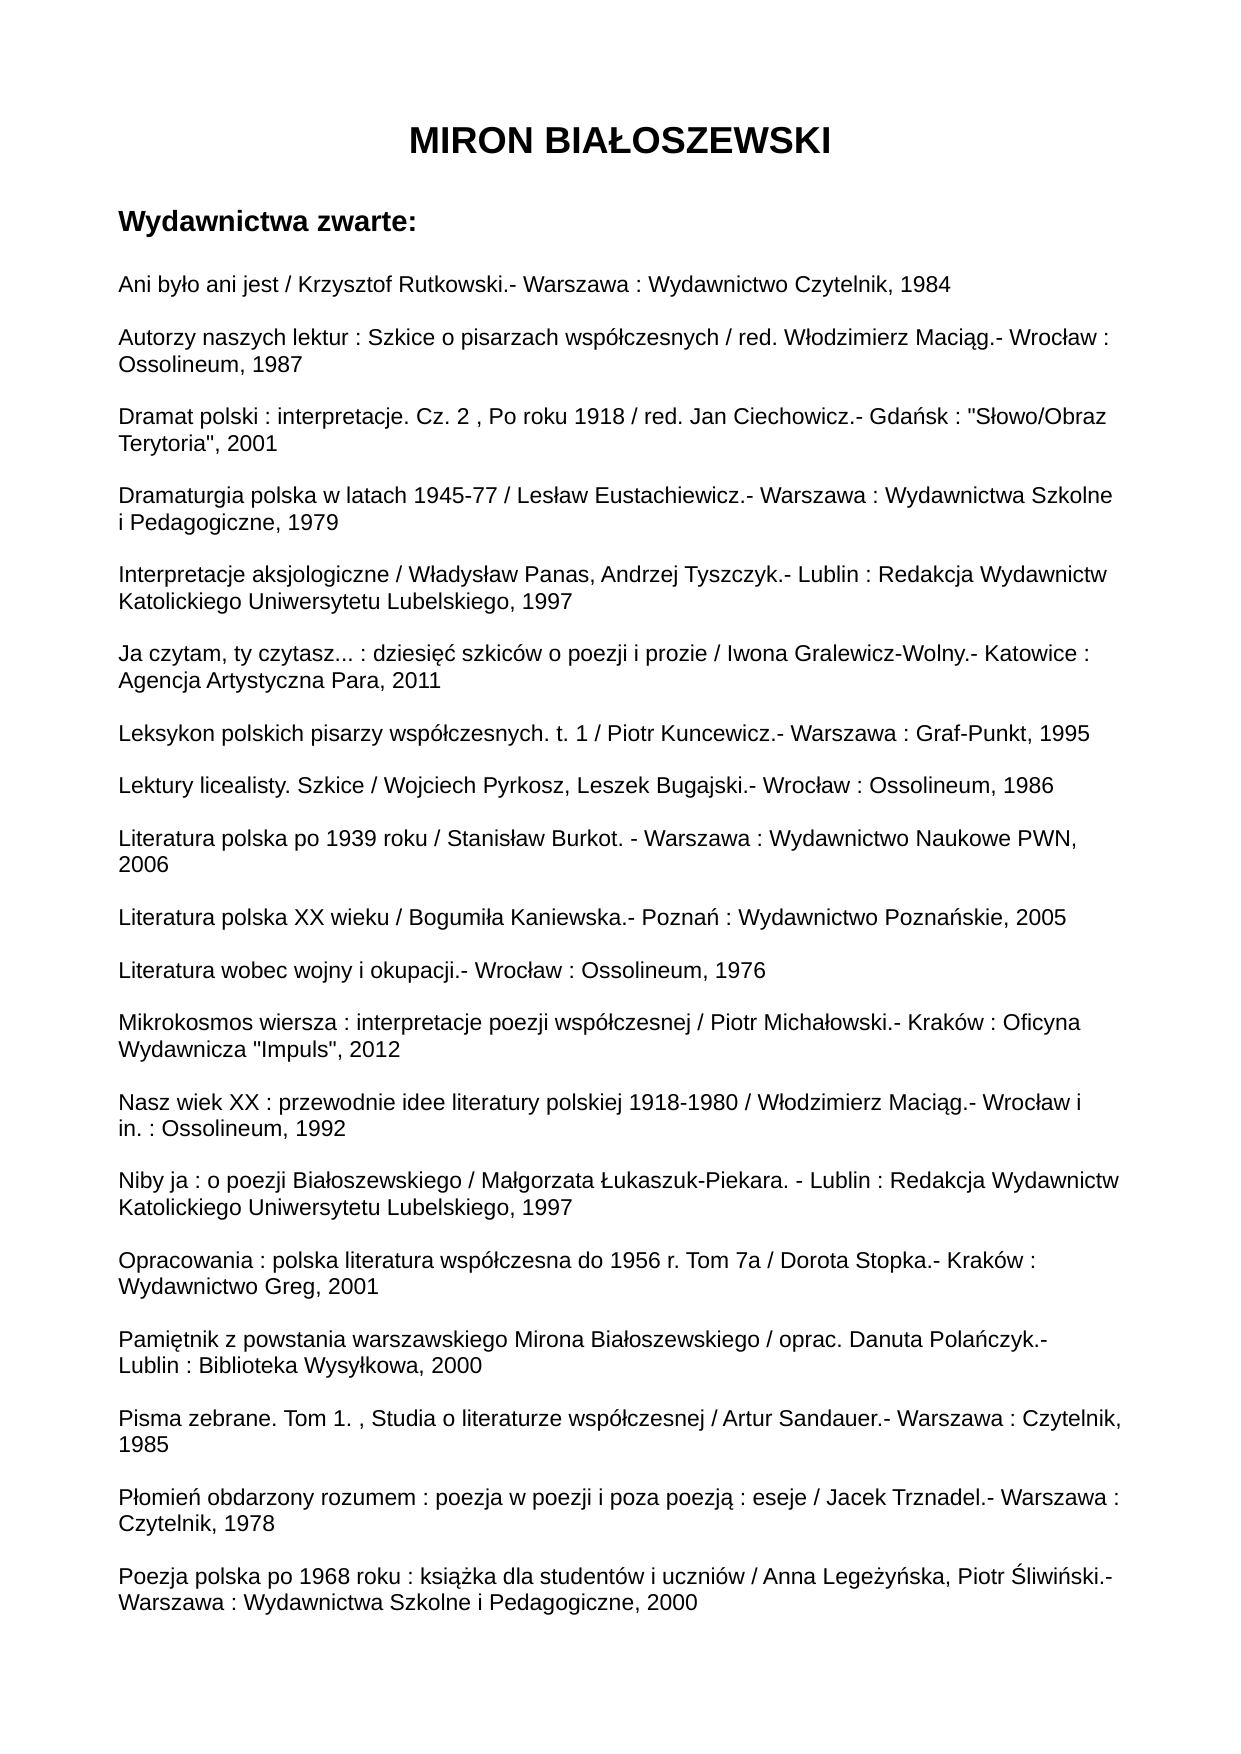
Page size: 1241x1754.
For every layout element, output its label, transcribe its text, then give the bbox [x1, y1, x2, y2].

text Poezja polska po 1968 roku : książka dla studentów i uczniów / Anna Legeżyńska, Piotr Śliwiński.- Warszawa : Wydawnictwa Szkolne i Pedagogiczne, 2000 [118, 1563, 1122, 1616]
text Pamiętnik z powstania warszawskiego Mirona Białoszewskiego / oprac. Danuta Polańczyk.- Lublin : Biblioteka Wysyłkowa, 2000 [118, 1326, 1122, 1378]
text Niby ja : o poezji Białoszewskiego / Małgorzata Łukaszuk-Piekara. - Lublin : Redakcja Wydawnictw Katolickiego Uniwersytetu Lubelskiego, 1997 [118, 1167, 1122, 1220]
text Dramaturgia polska w latach 1945-77 / Lesław Eustachiewicz.- Warszawa : Wydawnictwa Szkolne i Pedagogiczne, 1979 [118, 482, 1122, 535]
text Leksykon polskich pisarzy współczesnych. t. 1 / Piotr Kuncewicz.- Warszawa : Graf-Punkt, 1995 [118, 719, 1122, 746]
text Lektury licealisty. Szkice / Wojciech Pyrkosz, Leszek Bugajski.- Wrocław : Ossolineum, 1986 [118, 772, 1122, 798]
text MIRON BIAŁOSZEWSKI [118, 118, 1122, 161]
text Pisma zebrane. Tom 1. , Studia o literaturze współczesnej / Artur Sandauer.- Warszawa : Czytelnik, 1985 [118, 1405, 1122, 1457]
text Dramat polski : interpretacje. Cz. 2 , Po roku 1918 / red. Jan Ciechowicz.- Gdańsk : "Słowo/Obraz Terytoria", 2001 [118, 403, 1122, 456]
text Interpretacje aksjologiczne / Władysław Panas, Andrzej Tyszczyk.- Lublin : Redakcja Wydawnictw Katolickiego Uniwersytetu Lubelskiego, 1997 [118, 561, 1122, 614]
text Nasz wiek XX : przewodnie idee literatury polskiej 1918-1980 / Włodzimierz Maciąg.- Wrocław i in. : Ossolineum, 1992 [118, 1088, 1122, 1141]
text Ja czytam, ty czytasz... : dziesięć szkiców o poezji i prozie / Iwona Gralewicz-Wolny.- Katowice : Agencja Artystyczna Para, 2011 [118, 640, 1122, 693]
text Opracowania : polska literatura współczesna do 1956 r. Tom 7a / Dorota Stopka.- Kraków : Wydawnictwo Greg, 2001 [118, 1247, 1122, 1299]
text Literatura wobec wojny i okupacji.- Wrocław : Ossolineum, 1976 [118, 957, 1122, 983]
text Mikrokosmos wiersza : interpretacje poezji współczesnej / Piotr Michałowski.- Kraków : Oficyna Wydawnicza "Impuls", 2012 [118, 1009, 1122, 1062]
text Ani było ani jest / Krzysztof Rutkowski.- Warszawa : Wydawnictwo Czytelnik, 1984 [118, 271, 1122, 298]
text Wydawnictwa zwarte: [118, 204, 1122, 238]
text Autorzy naszych lektur : Szkice o pisarzach współczesnych / red. Włodzimierz Maciąg.- Wrocław : Ossolineum, 1987 [118, 324, 1122, 377]
text Literatura polska XX wieku / Bogumiła Kaniewska.- Poznań : Wydawnictwo Poznańskie, 2005 [118, 904, 1122, 930]
text Literatura polska po 1939 roku / Stanisław Burkot. - Warszawa : Wydawnictwo Naukowe PWN, 2006 [118, 825, 1122, 878]
text Płomień obdarzony rozumem : poezja w poezji i poza poezją : eseje / Jacek Trznadel.- Warszawa : Czytelnik, 1978 [118, 1484, 1122, 1536]
